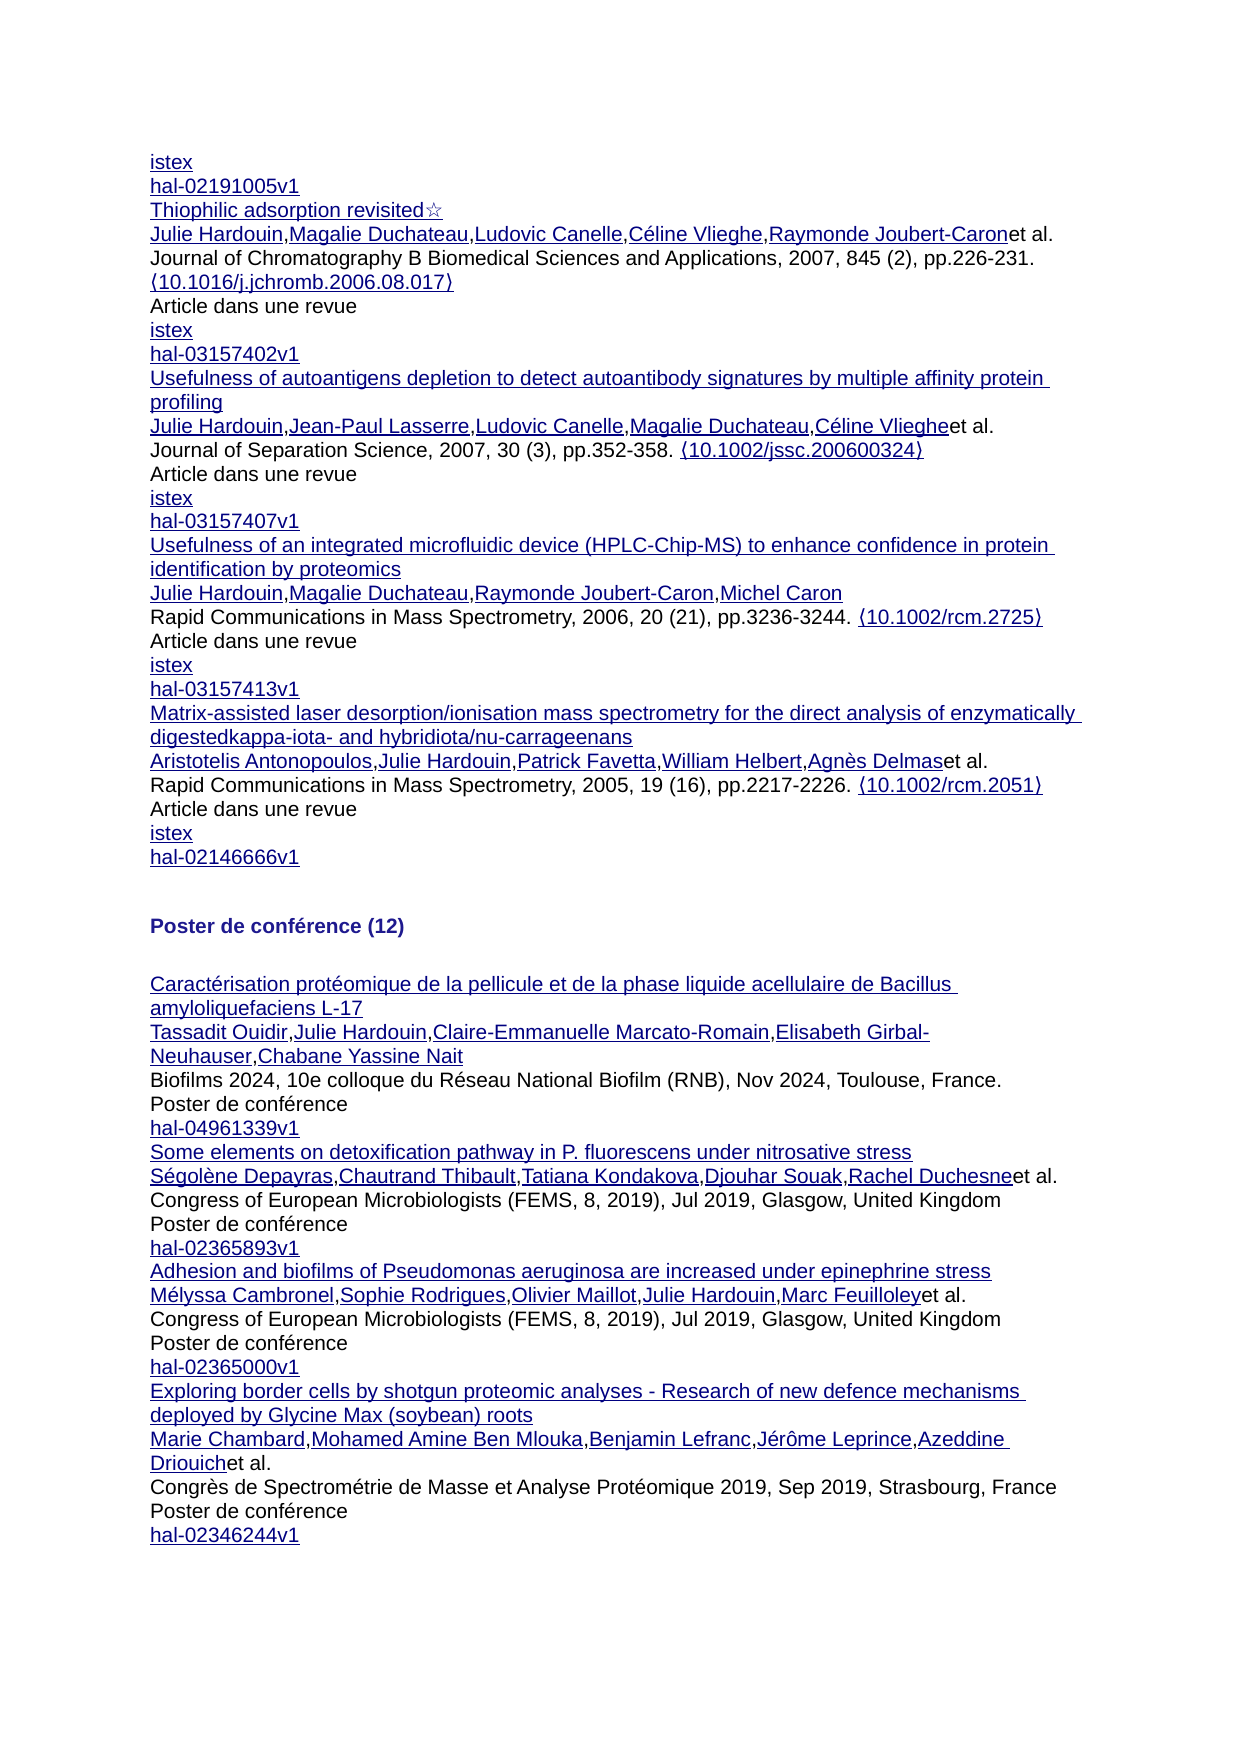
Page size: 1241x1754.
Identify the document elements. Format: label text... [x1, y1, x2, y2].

table_cell Adhesion and biofilms of Pseudomonas aeruginosa are increased under epinephrine stress Mélyssa Cambronel,Sophie Rodrigues,Olivier Maillot,Julie Hardouin,Marc Feuilloleyet al. Congress of European Microbiologists (FEMS, 8, 2019), Jul 2019, Glasgow, United Kingdom Poster de conférence hal-02365000v1 [150, 1259, 1090, 1379]
table_cell Matrix-assisted laser desorption/ionisation mass spectrometry for the direct analysis of enzymatically digestedkappa-iota- and hybridiota/nu-carrageenans Aristotelis Antonopoulos,Julie Hardouin,Patrick Favetta,William Helbert,Agnès Delmaset al. Rapid Communications in Mass Spectrometry, 2005, 19 (16), pp.2217-2226. ⟨10.1002/rcm.2051⟩ Article dans une revue istex hal-02146666v1 [150, 701, 1090, 869]
table_header Caractérisation protéomique de la pellicule et de la phase liquide acellulaire de Bacillus amyloliquefaciens L-17 Tassadit Ouidir,Julie Hardouin,Claire-Emmanuelle Marcato-Romain,Elisabeth Girbal-Neuhauser,Chabane Yassine Nait Biofilms 2024, 10e colloque du Réseau National Biofilm (RNB), Nov 2024, Toulouse, France. Poster de conférence hal-04961339v1 [150, 972, 1090, 1139]
subtitle Poster de conférence (12) [150, 913, 1090, 937]
table_cell istex hal-02191005v1 [150, 150, 1090, 198]
table_cell Usefulness of autoantigens depletion to detect autoantibody signatures by multiple affinity protein profiling Julie Hardouin,Jean-Paul Lasserre,Ludovic Canelle,Magalie Duchateau,Céline Vliegheet al. Journal of Separation Science, 2007, 30 (3), pp.352-358. ⟨10.1002/jssc.200600324⟩ Article dans une revue istex hal-03157407v1 [150, 366, 1090, 533]
table_cell Usefulness of an integrated microfluidic device (HPLC-Chip-MS) to enhance confidence in protein identification by proteomics Julie Hardouin,Magalie Duchateau,Raymonde Joubert-Caron,Michel Caron Rapid Communications in Mass Spectrometry, 2006, 20 (21), pp.3236-3244. ⟨10.1002/rcm.2725⟩ Article dans une revue istex hal-03157413v1 [150, 533, 1090, 701]
table_cell Exploring border cells by shotgun proteomic analyses - Research of new defence mechanisms deployed by Glycine Max (soybean) roots Marie Chambard,Mohamed Amine Ben Mlouka,Benjamin Lefranc,Jérôme Leprince,Azeddine Driouichet al. Congrès de Spectrométrie de Masse et Analyse Protéomique 2019, Sep 2019, Strasbourg, France Poster de conférence hal-02346244v1 [150, 1379, 1090, 1547]
table_cell Some elements on detoxification pathway in P. fluorescens under nitrosative stress Ségolène Depayras,Chautrand Thibault,Tatiana Kondakova,Djouhar Souak,Rachel Duchesneet al. Congress of European Microbiologists (FEMS, 8, 2019), Jul 2019, Glasgow, United Kingdom Poster de conférence hal-02365893v1 [150, 1140, 1090, 1259]
table_cell Thiophilic adsorption revisited☆ Julie Hardouin,Magalie Duchateau,Ludovic Canelle,Céline Vlieghe,Raymonde Joubert-Caronet al. Journal of Chromatography B Biomedical Sciences and Applications, 2007, 845 (2), pp.226-231. ⟨10.1016/j.jchromb.2006.08.017⟩ Article dans une revue istex hal-03157402v1 [150, 198, 1090, 366]
